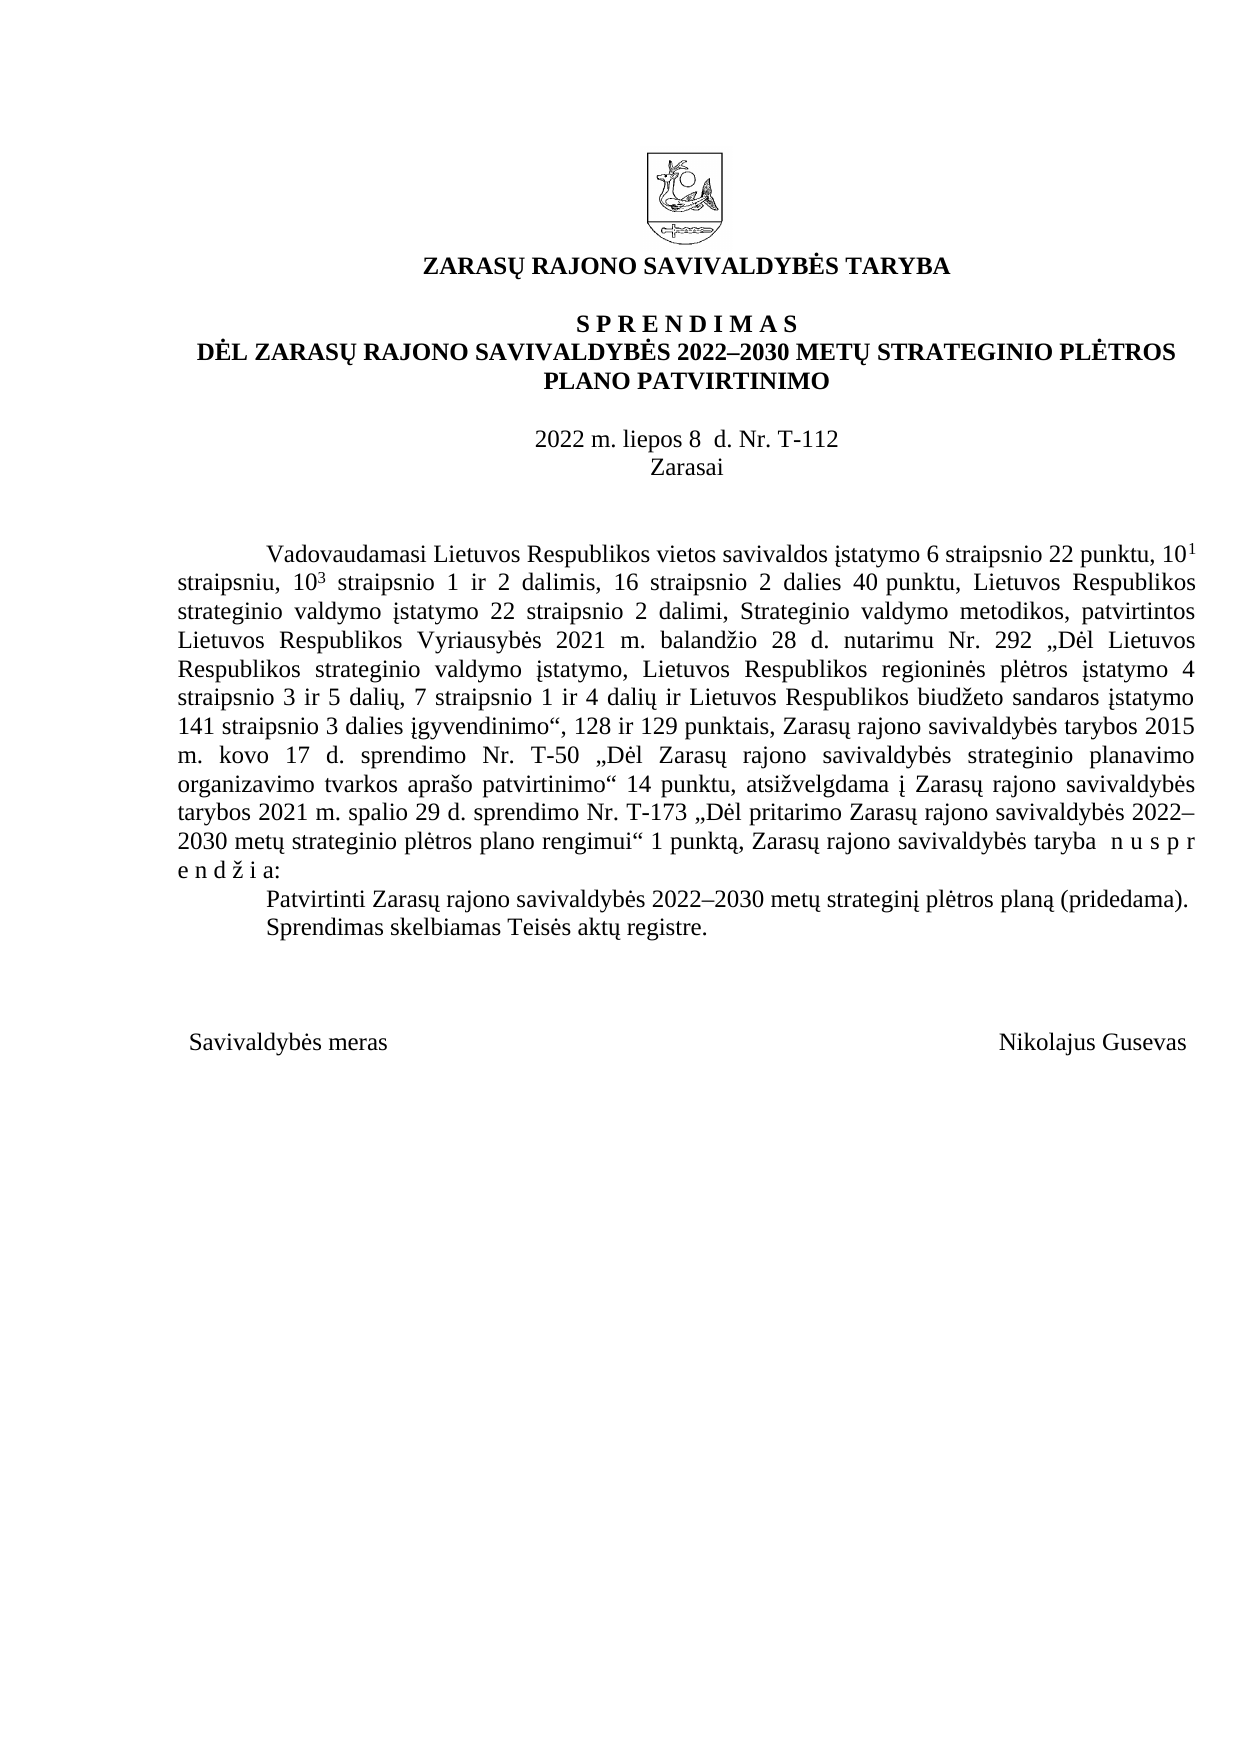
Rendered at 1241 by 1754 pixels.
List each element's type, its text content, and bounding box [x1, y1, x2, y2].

text S P R E N D I M A S [177, 309, 1196, 337]
text Zarasų rajono savivaldybės TARYBA [177, 251, 1196, 280]
text 2022 m. liepos 8 d. Nr. T-112 [177, 424, 1196, 452]
text DĖL ZARASŲ RAJONO SAVIVALDYBĖS 2022–2030 METŲ STRATEGINIO PLĖTROS PLANO PATVIRTINIMO [177, 337, 1196, 395]
text Patvirtinti Zarasų rajono savivaldybės 2022–2030 metų strateginį plėtros planą (pridedama). [177, 884, 1196, 912]
text Vadovaudamasi Lietuvos Respublikos vietos savivaldos įstatymo 6 straipsnio 22 punktu, 101 straipsniu, 103 straipsnio 1 ir 2 dalimis, 16 straipsnio 2 dalies 40 punktu, Lietuvos Respublikos strateginio valdymo įstatymo 22 straipsnio 2 dalimi, Strateginio valdymo metodikos, patvirtintos Lietuvos Respublikos Vyriausybės 2021 m. balandžio 28 d. nutarimu Nr. 292 „Dėl Lietuvos Respublikos strateginio valdymo įstatymo, Lietuvos Respublikos regioninės plėtros įstatymo 4 straipsnio 3 ir 5 dalių, 7 straipsnio 1 ir 4 dalių ir Lietuvos Respublikos biudžeto sandaros įstatymo 141 straipsnio 3 dalies įgyvendinimo“, 128 ir 129 punktais, Zarasų rajono savivaldybės tarybos 2015 m. kovo 17 d. sprendimo Nr. T-50 „Dėl Zarasų rajono savivaldybės strateginio planavimo organizavimo tvarkos aprašo patvirtinimo“ 14 punktu, atsižvelgdama į Zarasų rajono savivaldybės tarybos 2021 m. spalio 29 d. sprendimo Nr. T-173 „Dėl pritarimo Zarasų rajono savivaldybės 2022–2030 metų strateginio plėtros plano rengimui“ 1 punktą, Zarasų rajono savivaldybės taryba n u s p r e n d ž i a: [177, 539, 1196, 884]
text Zarasai [177, 452, 1196, 481]
text Sprendimas skelbiamas Teisės aktų registre. [177, 912, 1196, 941]
subtitle Savivaldybės meras Nikolajus Gusevas [188, 1027, 1196, 1056]
